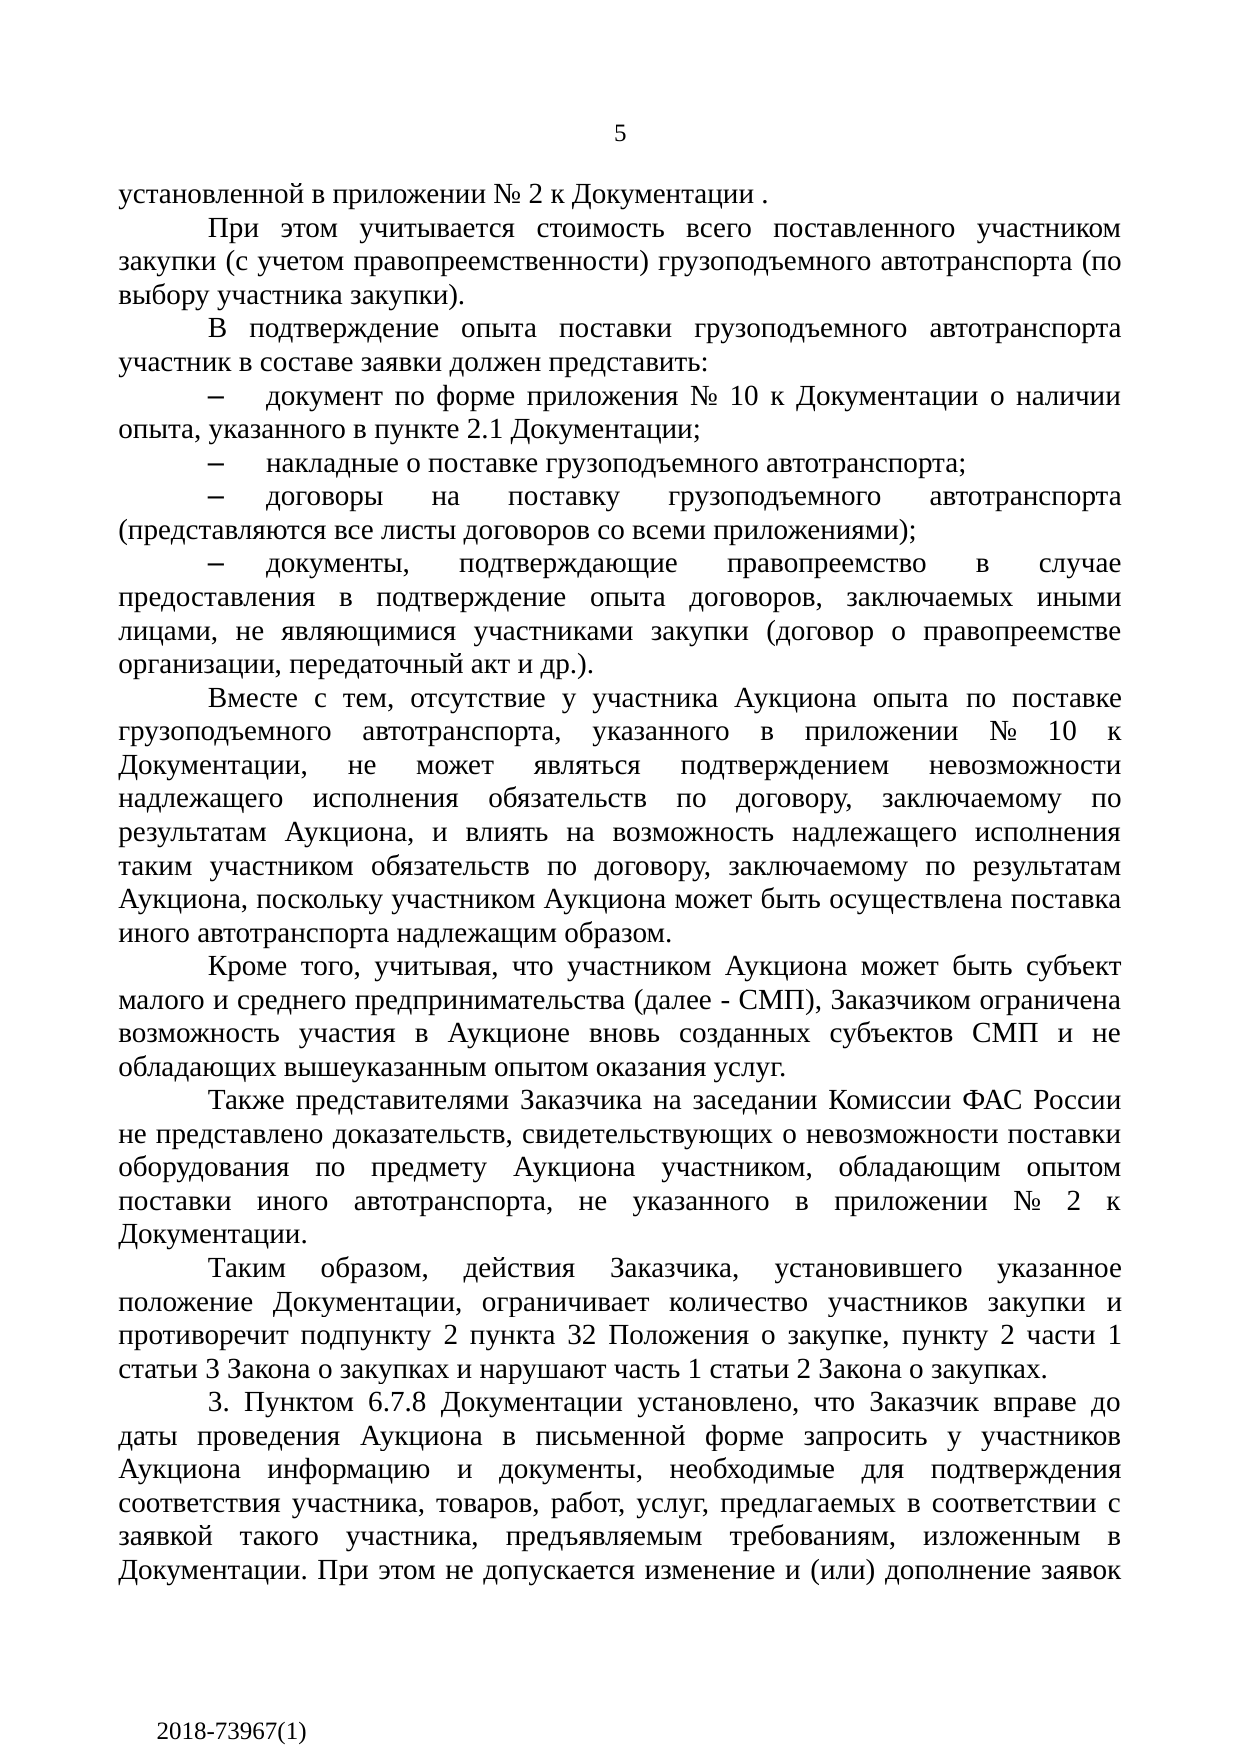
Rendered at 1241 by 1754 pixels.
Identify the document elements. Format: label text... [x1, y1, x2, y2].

text 3. Пунктом 6.7.8 Документации установлено, что Заказчик вправе до даты проведения Аукциона в письменной форме запросить у участников Аукциона информацию и документы, необходимые для подтверждения соответствия участника, товаров, работ, услуг, предлагаемых в соответствии с заявкой такого участника, предъявляемым требованиям, изложенным в Документации. При этом не допускается изменение и (или) дополнение заявок [118, 1384, 1122, 1586]
text Также представителями Заказчика на заседании Комиссии ФАС России не представлено доказательств, свидетельствующих о невозможности поставки оборудования по предмету Аукциона участником, обладающим опытом поставки иного автотранспорта, не указанного в приложении № 2 к Документации. [118, 1082, 1122, 1250]
text Вместе с тем, отсутствие у участника Аукциона опыта по поставке грузоподъемного автотранспорта, указанного в приложении № 10 к Документации, не может являться подтверждением невозможности надлежащего исполнения обязательств по договору, заключаемому по результатам Аукциона, и влиять на возможность надлежащего исполнения таким участником обязательств по договору, заключаемому по результатам Аукциона, поскольку участником Аукциона может быть осуществлена поставка иного автотранспорта надлежащим образом. [118, 680, 1122, 948]
list накладные о поставке грузоподъемного автотранспорта; [118, 445, 1122, 478]
text установленной в приложении № 2 к Документации . [118, 176, 1122, 210]
text В подтверждение опыта поставки грузоподъемного автотранспорта участник в составе заявки должен представить: [118, 311, 1122, 378]
list договоры на поставку грузоподъемного автотранспорта (представляются все листы договоров со всеми приложениями); [118, 478, 1122, 546]
text Кроме того, учитывая, что участником Аукциона может быть субъект малого и среднего предпринимательства (далее - СМП), Заказчиком ограничена возможность участия в Аукционе вновь созданных субъектов СМП и не обладающих вышеуказанным опытом оказания услуг. [118, 948, 1122, 1082]
list документ по форме приложения № 10 к Документации о наличии опыта, указанного в пункте 2.1 Документации; [118, 378, 1122, 445]
text При этом учитывается стоимость всего поставленного участником закупки (с учетом правопреемственности) грузоподъемного автотранспорта (по выбору участника закупки). [118, 210, 1122, 311]
list документы, подтверждающие правопреемство в случае предоставления в подтверждение опыта договоров, заключаемых иными лицами, не являющимися участниками закупки (договор о правопреемстве организации, передаточный акт и др.). [118, 546, 1122, 680]
text Таким образом, действия Заказчика, установившего указанное положение Документации, ограничивает количество участников закупки и противоречит подпункту 2 пункта 32 Положения о закупке, пункту 2 части 1 статьи 3 Закона о закупках и нарушают часть 1 статьи 2 Закона о закупках. [118, 1250, 1122, 1384]
